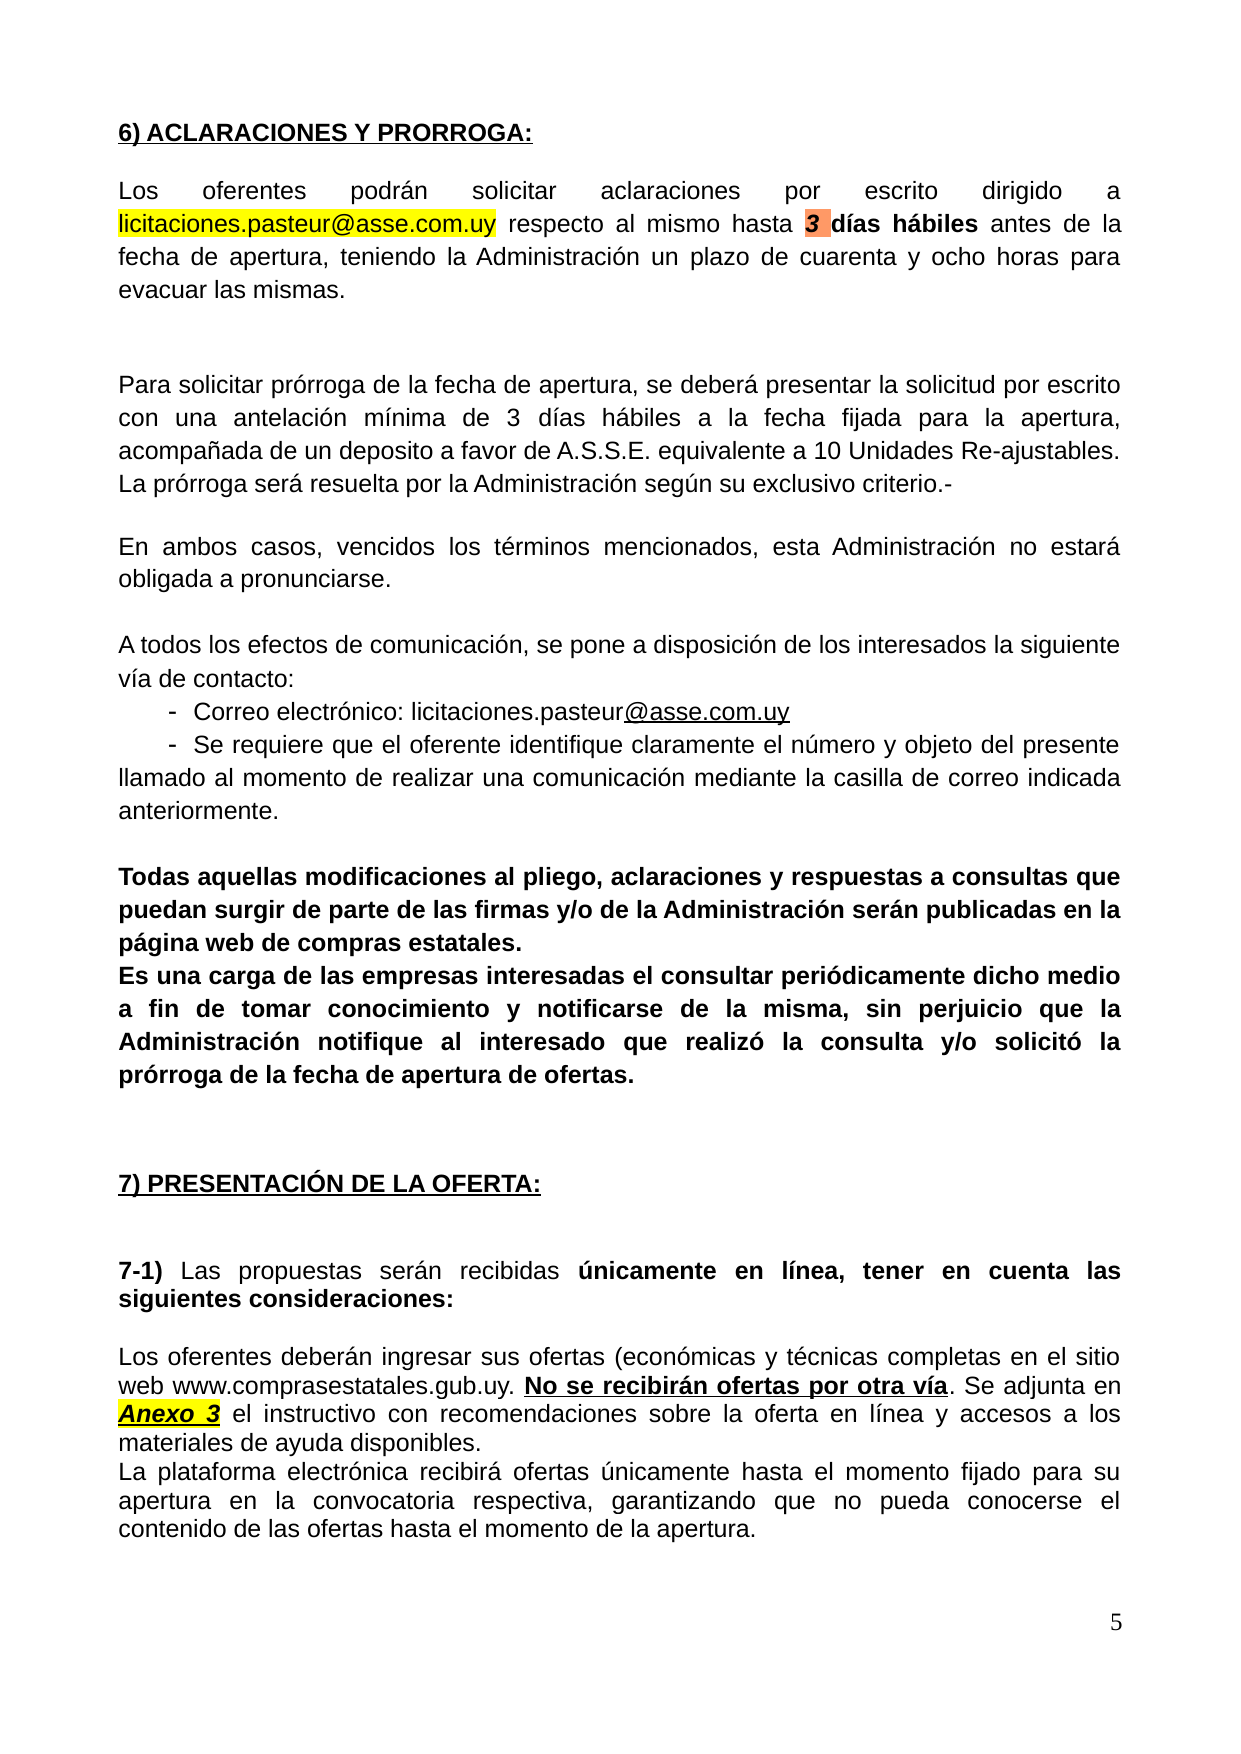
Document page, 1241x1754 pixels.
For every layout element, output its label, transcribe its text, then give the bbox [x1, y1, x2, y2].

text Para solicitar prórroga de la fecha de apertura, se deberá presentar la solicitud por escrito con una antelación mínima de 3 días hábiles a la fecha fijada para la apertura, acompañada de un deposito a favor de A.S.S.E. equivalente a 10 Unidades Re-ajustables. La prórroga será resuelta por la Administración según su exclusivo criterio.- [118, 370, 1122, 498]
text A todos los efectos de comunicación, se pone a disposición de los interesados la siguiente vía de contacto: [118, 631, 1122, 692]
text Los oferentes deberán ingresar sus ofertas (económicas y técnicas completas en el sitio web www.comprasestatales.gub.uy. No se recibirán ofertas por otra vía. Se adjunta en Anexo 3 el instructivo con recomendaciones sobre la oferta en línea y accesos a los materiales de ayuda disponibles. [118, 1342, 1122, 1457]
text 6) ACLARACIONES Y PRORROGA: [118, 118, 1122, 147]
list Se requiere que el oferente identifique claramente el número y objeto del presente llamado al momento de realizar una comunicación mediante la casilla de correo indicada anteriormente. [118, 730, 1122, 824]
text En ambos casos, vencidos los términos mencionados, esta Administración no estará obligada a pronunciarse. [118, 531, 1122, 593]
list Correo electrónico: licitaciones.pasteur@asse.com.uy [118, 697, 1122, 725]
text 7) PRESENTACIÓN DE LA OFERTA: [118, 1169, 1122, 1198]
text Los oferentes podrán solicitar aclaraciones por escrito dirigido a licitaciones.pasteur@asse.com.uy respecto al mismo hasta 3 días hábiles antes de la fecha de apertura, teniendo la Administración un plazo de cuarenta y ocho horas para evacuar las mismas. [118, 176, 1122, 303]
text 7-1) Las propuestas serán recibidas únicamente en línea, tener en cuenta las siguientes consideraciones: [118, 1256, 1122, 1313]
text La plataforma electrónica recibirá ofertas únicamente hasta el momento fijado para su apertura en la convocatoria respectiva, garantizando que no pueda conocerse el contenido de las ofertas hasta el momento de la apertura. [118, 1457, 1122, 1543]
text Todas aquellas modificaciones al pliego, aclaraciones y respuestas a consultas que puedan surgir de parte de las firmas y/o de la Administración serán publicadas en la página web de compras estatales. [118, 862, 1122, 957]
text Es una carga de las empresas interesadas el consultar periódicamente dicho medio a fin de tomar conocimiento y notificarse de la misma, sin perjuicio que la Administración notifique al interesado que realizó la consulta y/o solicitó la prórroga de la fecha de apertura de ofertas. [118, 961, 1122, 1089]
